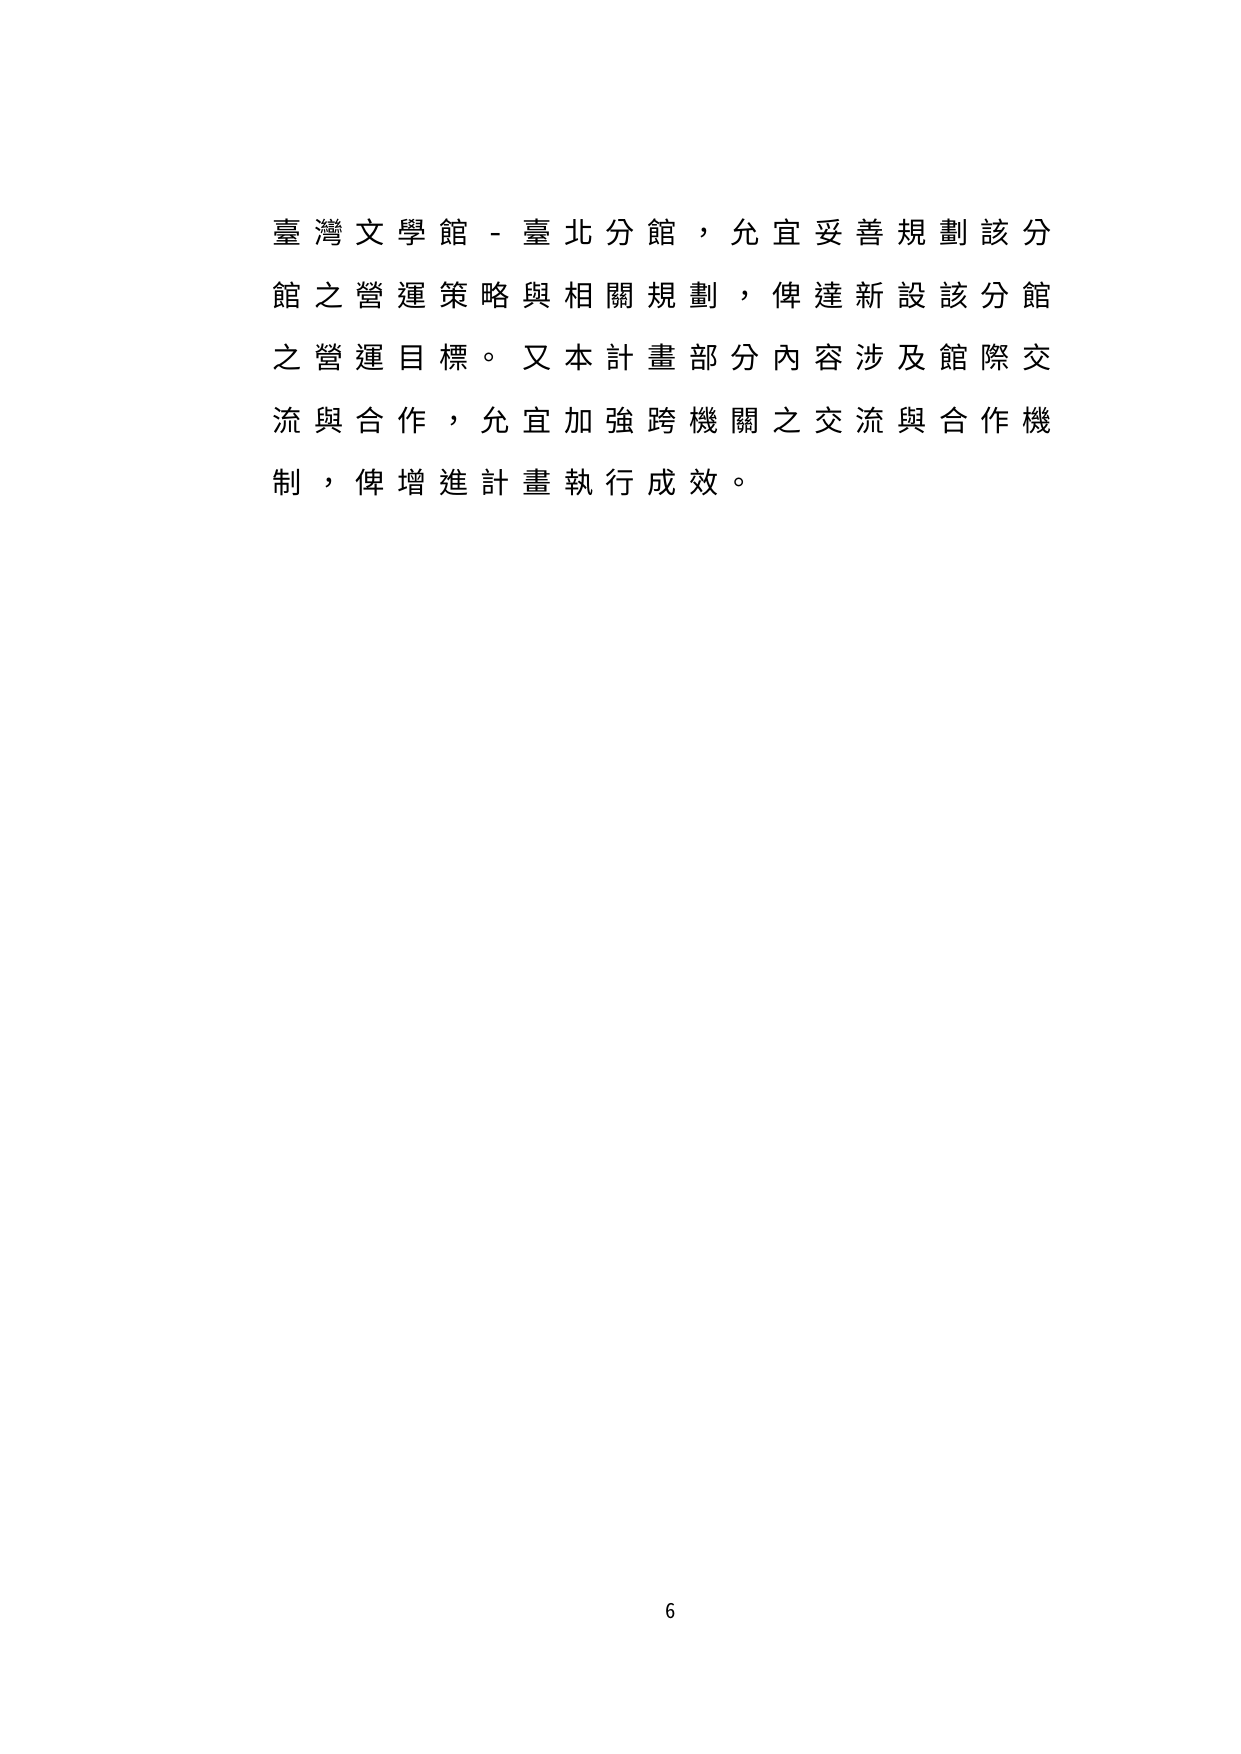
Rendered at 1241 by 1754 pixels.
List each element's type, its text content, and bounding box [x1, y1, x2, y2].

text 臺灣文學館-臺北分館，允宜妥善規劃該分館之營運策略與相關規劃，俾達新設該分館之營運目標。又本計畫部分內容涉及館際交流與合作，允宜加強跨機關之交流與合作機制，俾增進計畫執行成效。 [242, 189, 1058, 502]
